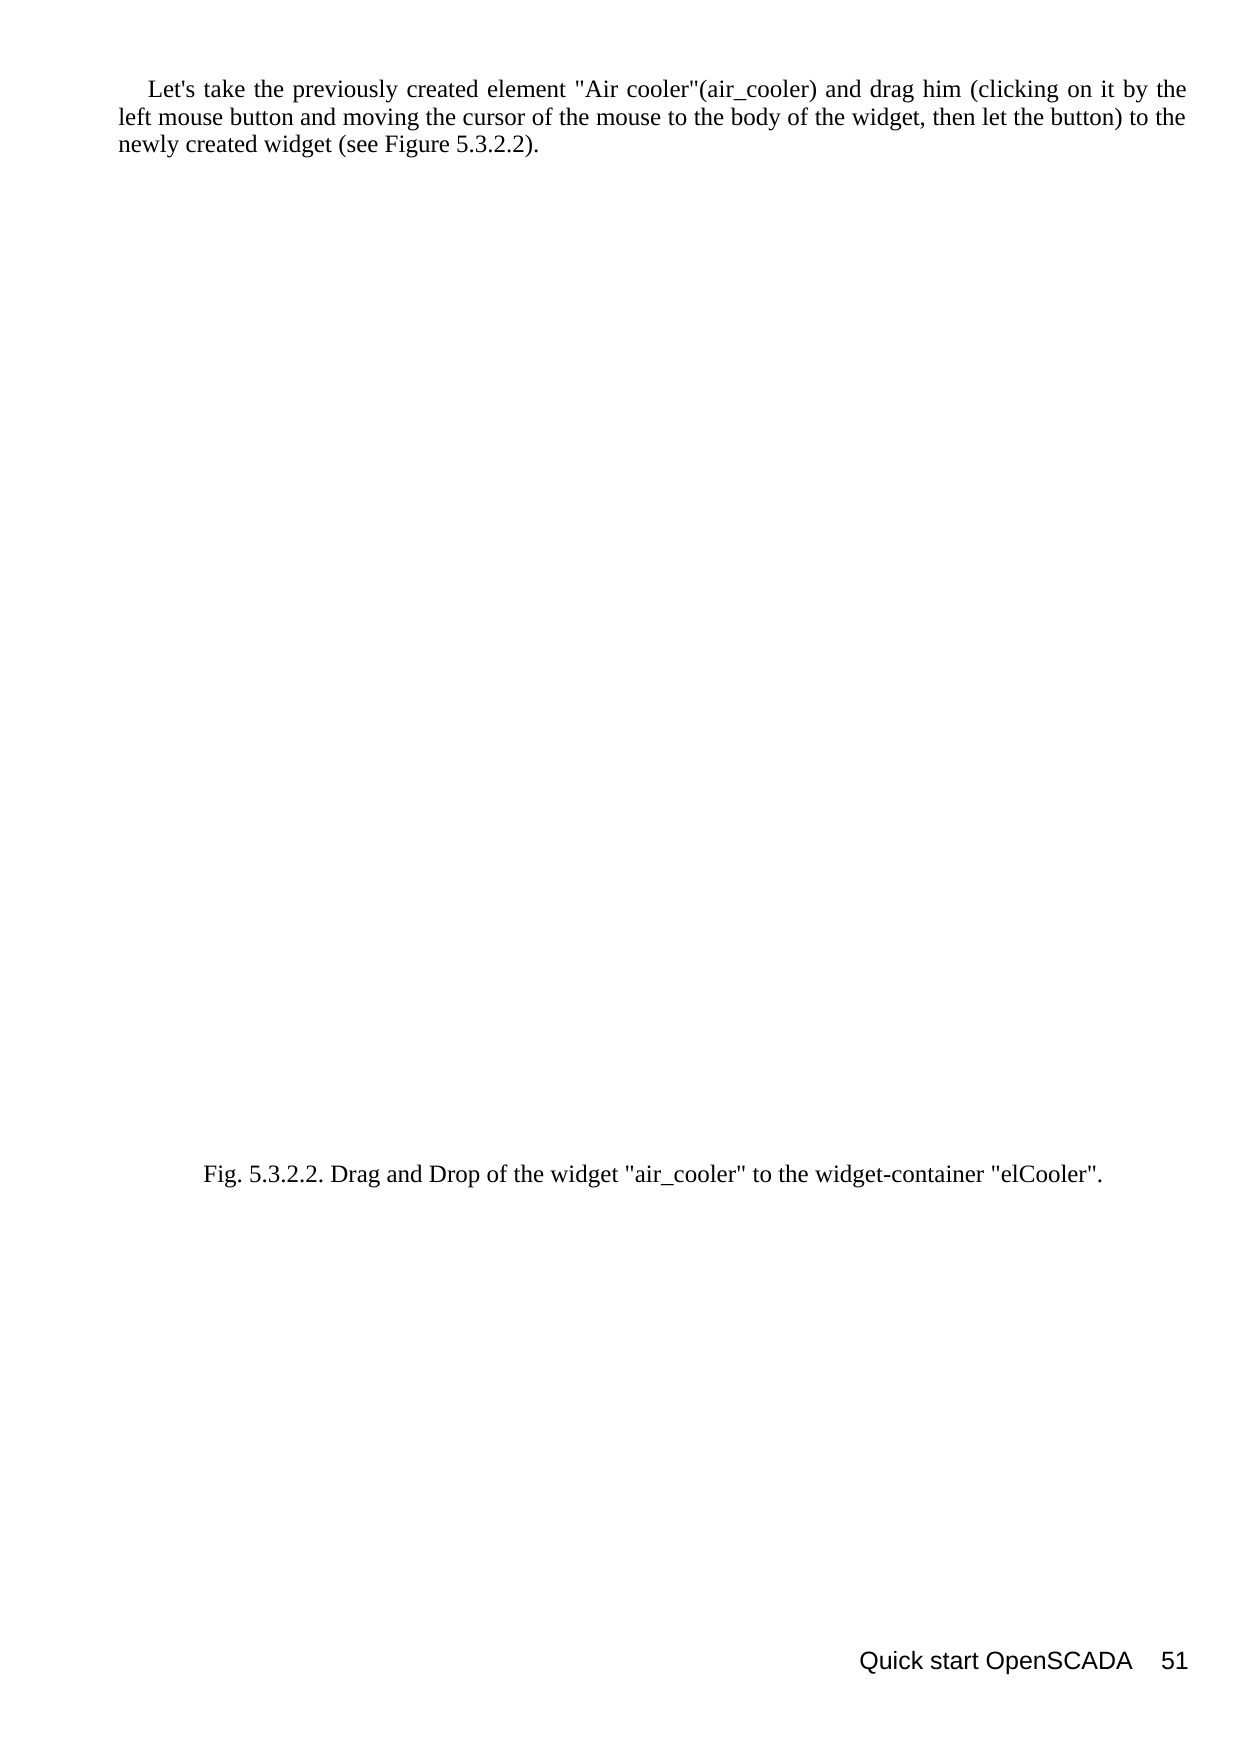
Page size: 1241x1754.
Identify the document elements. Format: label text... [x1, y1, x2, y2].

text Let's take the previously created element "Air cooler"(air_cooler) and drag him (clicking on it by the left mouse button and moving the cursor of the mouse to the body of the widget, then let the button) to the newly created widget (see Figure 5.3.2.2). [118, 75, 1188, 158]
text Fig. 5.3.2.2. Drag and Drop of the widget "air_cooler" to the widget-container "elCooler". [118, 171, 1188, 1188]
